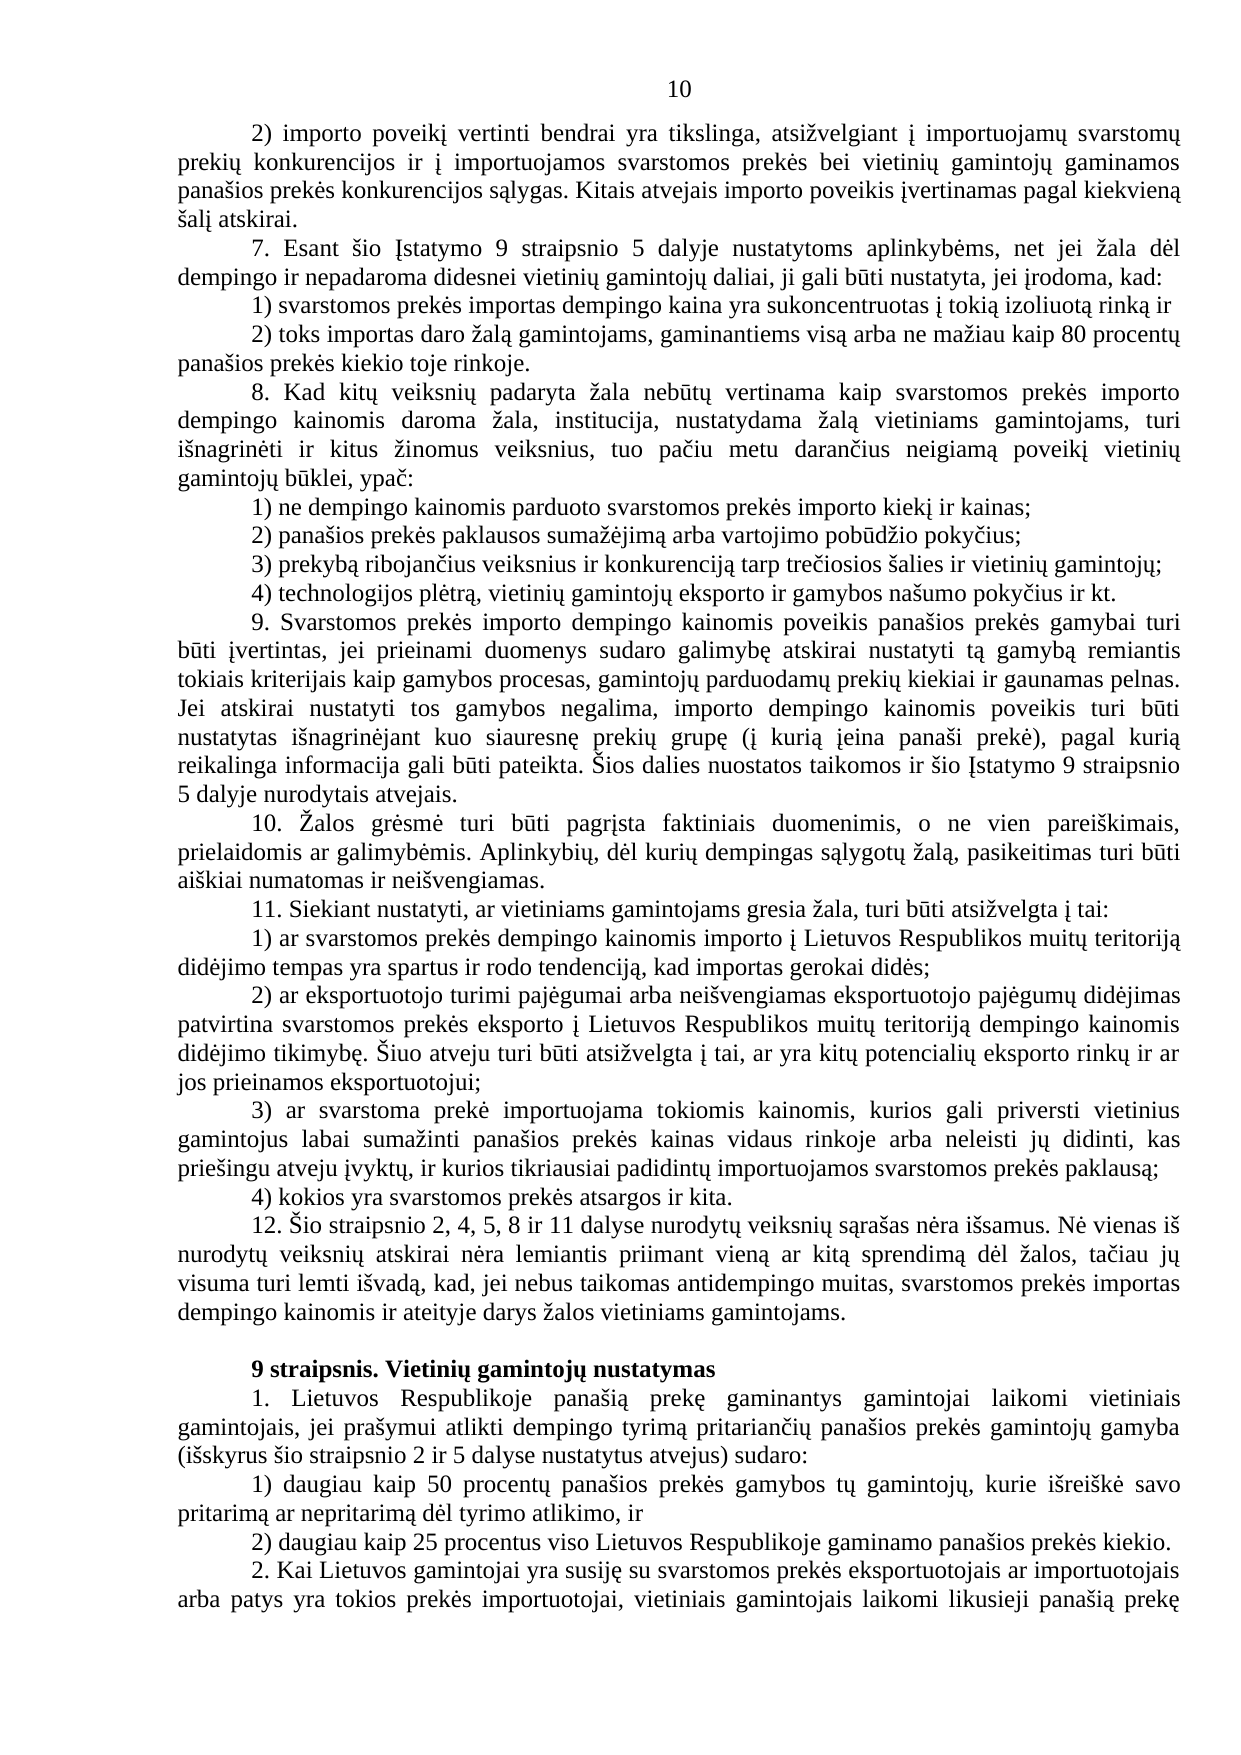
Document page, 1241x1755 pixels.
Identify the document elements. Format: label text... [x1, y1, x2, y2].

text 11. Siekiant nustatyti, ar vietiniams gamintojams gresia žala, turi būti atsižvelgta į tai: [177, 894, 1181, 923]
text 2) ar eksportuotojo turimi pajėgumai arba neišvengiamas eksportuotojo pajėgumų didėjimas patvirtina svarstomos prekės eksporto į Lietuvos Respublikos muitų teritoriją dempingo kainomis didėjimo tikimybę. Šiuo atveju turi būti atsižvelgta į tai, ar yra kitų potencialių eksporto rinkų ir ar jos prieinamos eksportuotojui; [177, 981, 1181, 1096]
text 1. Lietuvos Respublikoje panašią prekę gaminantys gamintojai laikomi vietiniais gamintojais, jei prašymui atlikti dempingo tyrimą pritariančių panašios prekės gamintojų gamyba (išskyrus šio straipsnio 2 ir 5 dalyse nustatytus atvejus) sudaro: [177, 1383, 1181, 1469]
text 7. Esant šio Įstatymo 9 straipsnio 5 dalyje nustatytoms aplinkybėms, net jei žala dėl dempingo ir nepadaroma didesnei vietinių gamintojų daliai, ji gali būti nustatyta, jei įrodoma, kad: [177, 233, 1181, 291]
text 3) prekybą ribojančius veiksnius ir konkurenciją tarp trečiosios šalies ir vietinių gamintojų; [177, 549, 1181, 578]
text 2) panašios prekės paklausos sumažėjimą arba vartojimo pobūdžio pokyčius; [177, 521, 1181, 549]
text 10. Žalos grėsmė turi būti pagrįsta faktiniais duomenimis, o ne vien pareiškimais, prielaidomis ar galimybėmis. Aplinkybių, dėl kurių dempingas sąlygotų žalą, pasikeitimas turi būti aiškiai numatomas ir neišvengiamas. [177, 808, 1181, 894]
text 4) kokios yra svarstomos prekės atsargos ir kita. [177, 1182, 1181, 1211]
text 1) ar svarstomos prekės dempingo kainomis importo į Lietuvos Respublikos muitų teritoriją didėjimo tempas yra spartus ir rodo tendenciją, kad importas gerokai didės; [177, 923, 1181, 981]
text 9 straipsnis. Vietinių gamintojų nustatymas [177, 1354, 1181, 1383]
text 9. Svarstomos prekės importo dempingo kainomis poveikis panašios prekės gamybai turi būti įvertintas, jei prieinami duomenys sudaro galimybę atskirai nustatyti tą gamybą remiantis tokiais kriterijais kaip gamybos procesas, gamintojų parduodamų prekių kiekiai ir gaunamas pelnas. Jei atskirai nustatyti tos gamybos negalima, importo dempingo kainomis poveikis turi būti nustatytas išnagrinėjant kuo siauresnę prekių grupę (į kurią įeina panaši prekė), pagal kurią reikalinga informacija gali būti pateikta. Šios dalies nuostatos taikomos ir šio Įstatymo 9 straipsnio 5 dalyje nurodytais atvejais. [177, 607, 1181, 808]
text 8. Kad kitų veiksnių padaryta žala nebūtų vertinama kaip svarstomos prekės importo dempingo kainomis daroma žala, institucija, nustatydama žalą vietiniams gamintojams, turi išnagrinėti ir kitus žinomus veiksnius, tuo pačiu metu darančius neigiamą poveikį vietinių gamintojų būklei, ypač: [177, 377, 1181, 492]
text 1) ne dempingo kainomis parduoto svarstomos prekės importo kiekį ir kainas; [177, 492, 1181, 521]
text 1) daugiau kaip 50 procentų panašios prekės gamybos tų gamintojų, kurie išreiškė savo pritarimą ar nepritarimą dėl tyrimo atlikimo, ir [177, 1469, 1181, 1527]
text 12. Šio straipsnio 2, 4, 5, 8 ir 11 dalyse nurodytų veiksnių sąrašas nėra išsamus. Nė vienas iš nurodytų veiksnių atskirai nėra lemiantis priimant vieną ar kitą sprendimą dėl žalos, tačiau jų visuma turi lemti išvadą, kad, jei nebus taikomas antidempingo muitas, svarstomos prekės importas dempingo kainomis ir ateityje darys žalos vietiniams gamintojams. [177, 1211, 1181, 1326]
text 3) ar svarstoma prekė importuojama tokiomis kainomis, kurios gali priversti vietinius gamintojus labai sumažinti panašios prekės kainas vidaus rinkoje arba neleisti jų didinti, kas priešingu atveju įvyktų, ir kurios tikriausiai padidintų importuojamos svarstomos prekės paklausą; [177, 1096, 1181, 1182]
text 2) importo poveikį vertinti bendrai yra tikslinga, atsižvelgiant į importuojamų svarstomų prekių konkurencijos ir į importuojamos svarstomos prekės bei vietinių gamintojų gaminamos panašios prekės konkurencijos sąlygas. Kitais atvejais importo poveikis įvertinamas pagal kiekvieną šalį atskirai. [177, 118, 1181, 233]
text 1) svarstomos prekės importas dempingo kaina yra sukoncentruotas į tokią izoliuotą rinką ir [177, 291, 1181, 319]
text 4) technologijos plėtrą, vietinių gamintojų eksporto ir gamybos našumo pokyčius ir kt. [177, 578, 1181, 607]
text 2) daugiau kaip 25 procentus viso Lietuvos Respublikoje gaminamo panašios prekės kiekio. [177, 1527, 1181, 1556]
text 2) toks importas daro žalą gamintojams, gaminantiems visą arba ne mažiau kaip 80 procentų panašios prekės kiekio toje rinkoje. [177, 319, 1181, 377]
text 2. Kai Lietuvos gamintojai yra susiję su svarstomos prekės eksportuotojais ar importuotojais arba patys yra tokios prekės importuotojai, vietiniais gamintojais laikomi likusieji panašią prekę [177, 1556, 1181, 1613]
